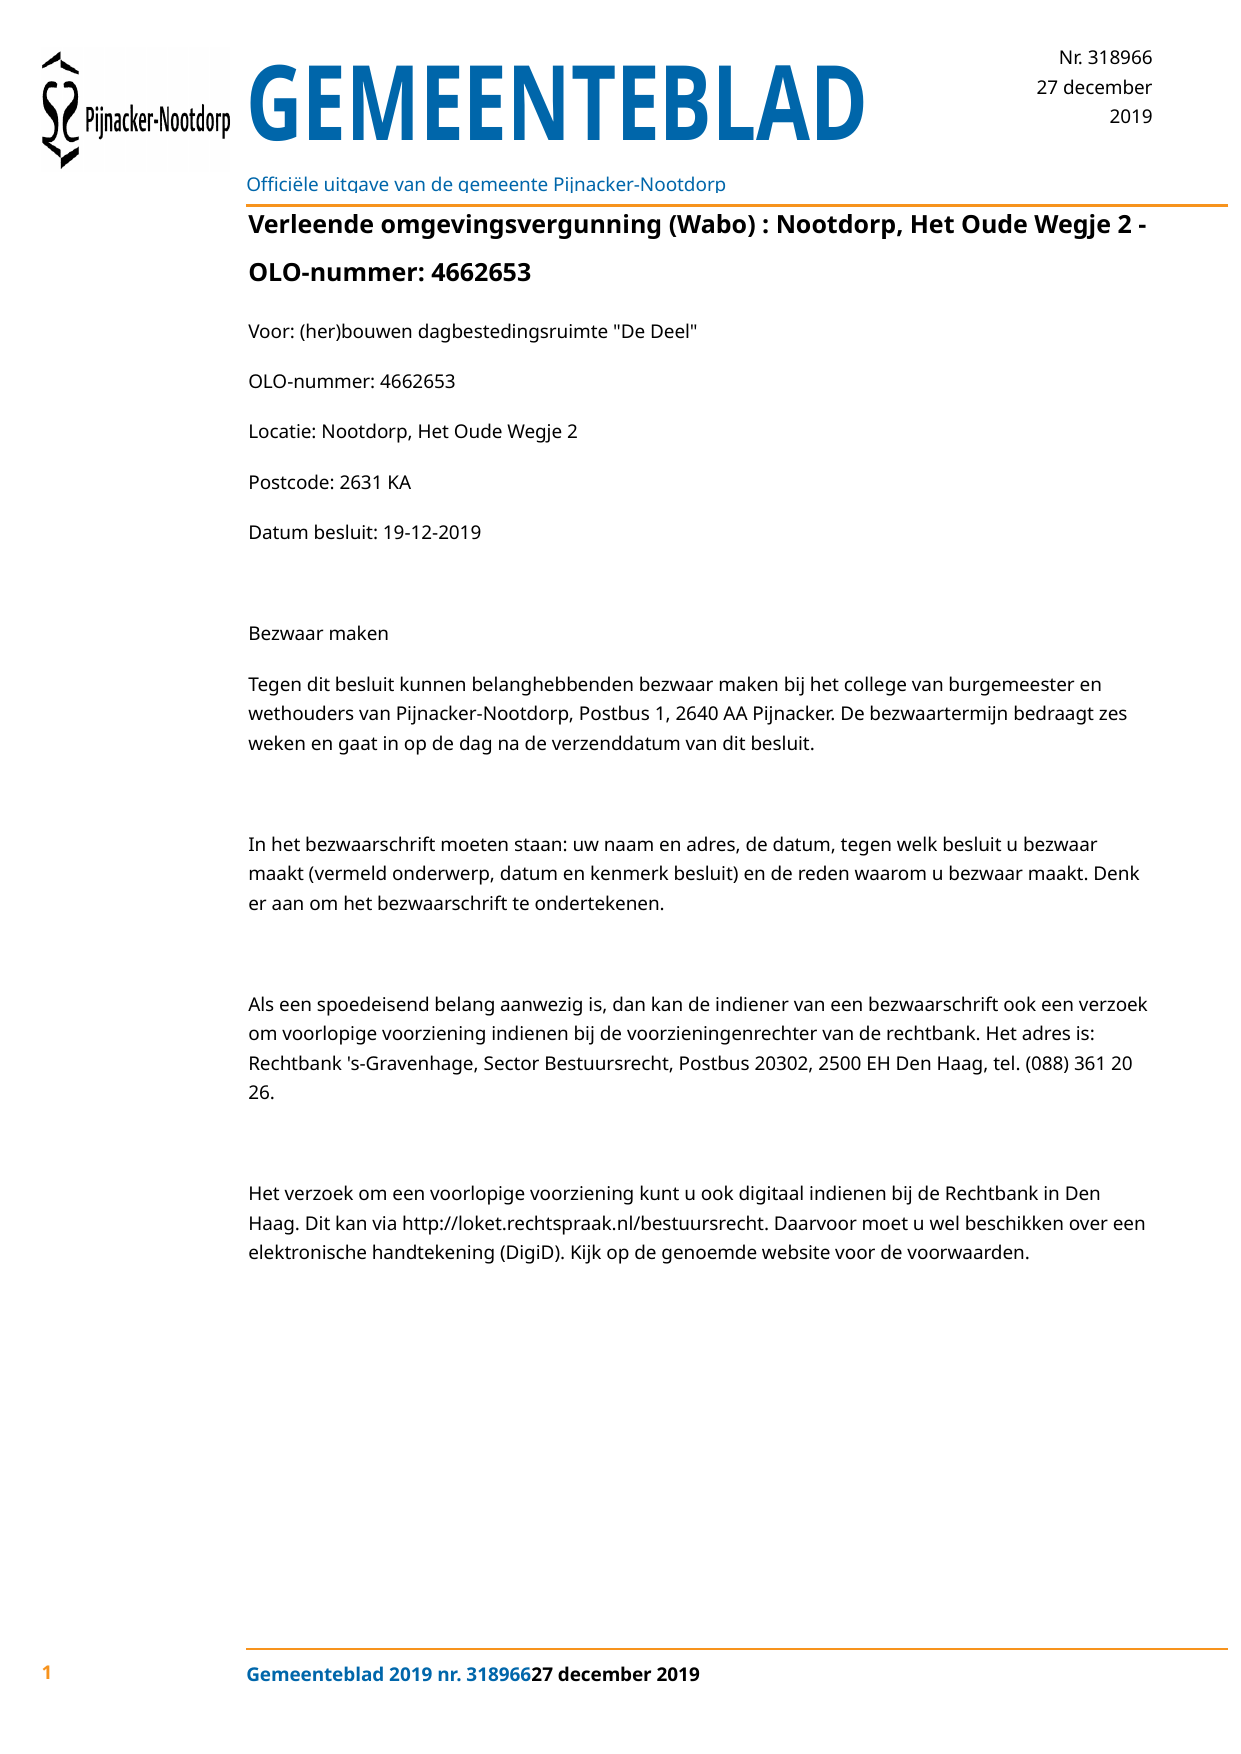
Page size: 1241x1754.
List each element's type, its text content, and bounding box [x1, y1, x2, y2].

text Postcode: 2631 KA [248, 469, 1152, 495]
text Verleende omgevingsvergunning (Wabo) : Nootdorp, Het Oude Wegje 2 - OLO-nummer: 4662653 [248, 207, 1152, 288]
text Tegen dit besluit kunnen belanghebbenden bezwaar maken bij het college van burgemeester en wethouders van Pijnacker-Nootdorp, Postbus 1, 2640 AA Pijnacker. De bezwaartermijn bedraagt zes weken en gaat in op de dag na de verzenddatum van dit besluit. [248, 671, 1152, 756]
text Bezwaar maken [248, 620, 1152, 646]
text Als een spoedeisend belang aanwezig is, dan kan de indiener van een bezwaarschrift ook een verzoek om voorlopige voorziening indienen bij de voorzieningenrechter van de rechtbank. Het adres is: Rechtbank 's-Gravenhage, Sector Bestuursrecht, Postbus 20302, 2500 EH Den Haag, tel. (088) 361 20 26. [248, 991, 1152, 1105]
text OLO-nummer: 4662653 [248, 368, 1152, 394]
picture [41, 47, 231, 172]
text Voor: (her)bouwen dagbestedingsruimte "De Deel" [248, 318, 1152, 344]
text Het verzoek om een voorlopige voorziening kunt u ook digitaal indienen bij de Rechtbank in Den Haag. Dit kan via http://loket.rechtspraak.nl/bestuursrecht. Daarvoor moet u wel beschikken over een elektronische handtekening (DigiD). Kijk op de genoemde website voor de voorwaarden. [248, 1180, 1152, 1265]
text Locatie: Nootdorp, Het Oude Wegje 2 [248, 419, 1152, 444]
text In het bezwaarschrift moeten staan: uw naam en adres, de datum, tegen welk besluit u bezwaar maakt (vermeld onderwerp, datum en kenmerk besluit) en de reden waarom u bezwaar maakt. Denk er aan om het bezwaarschrift te ondertekenen. [248, 831, 1152, 916]
text Datum besluit: 19-12-2019 [248, 519, 1152, 545]
